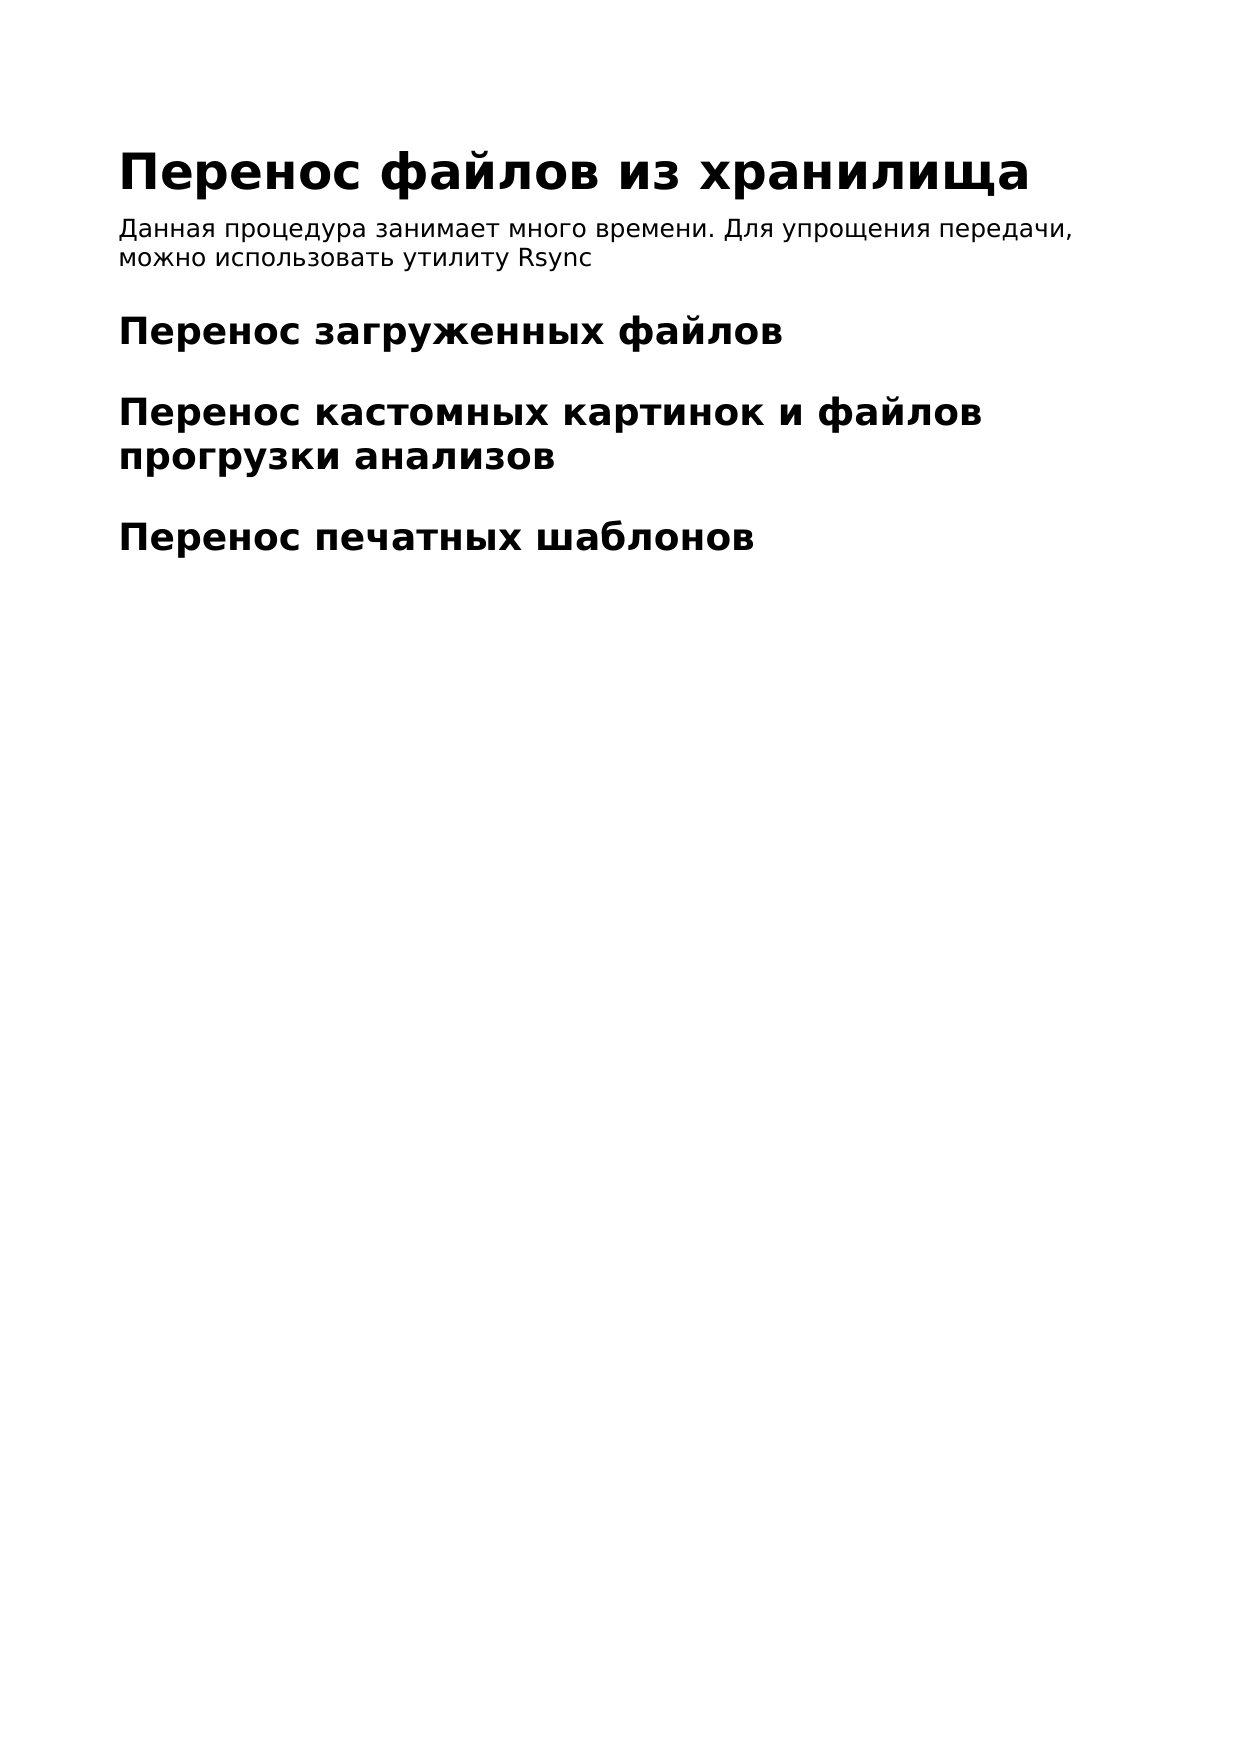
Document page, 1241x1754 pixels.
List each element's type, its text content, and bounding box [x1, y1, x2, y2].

subtitle Перенос кастомных картинок и файлов прогрузки анализов [118, 391, 1122, 478]
subtitle Перенос загруженных файлов [118, 310, 1122, 353]
subtitle Перенос файлов из хранилища [118, 143, 1122, 201]
text Данная процедура занимает много времени. Для упрощения передачи, можно использовать утилиту Rsync [118, 214, 1122, 272]
subtitle Перенос печатных шаблонов [118, 516, 1122, 559]
